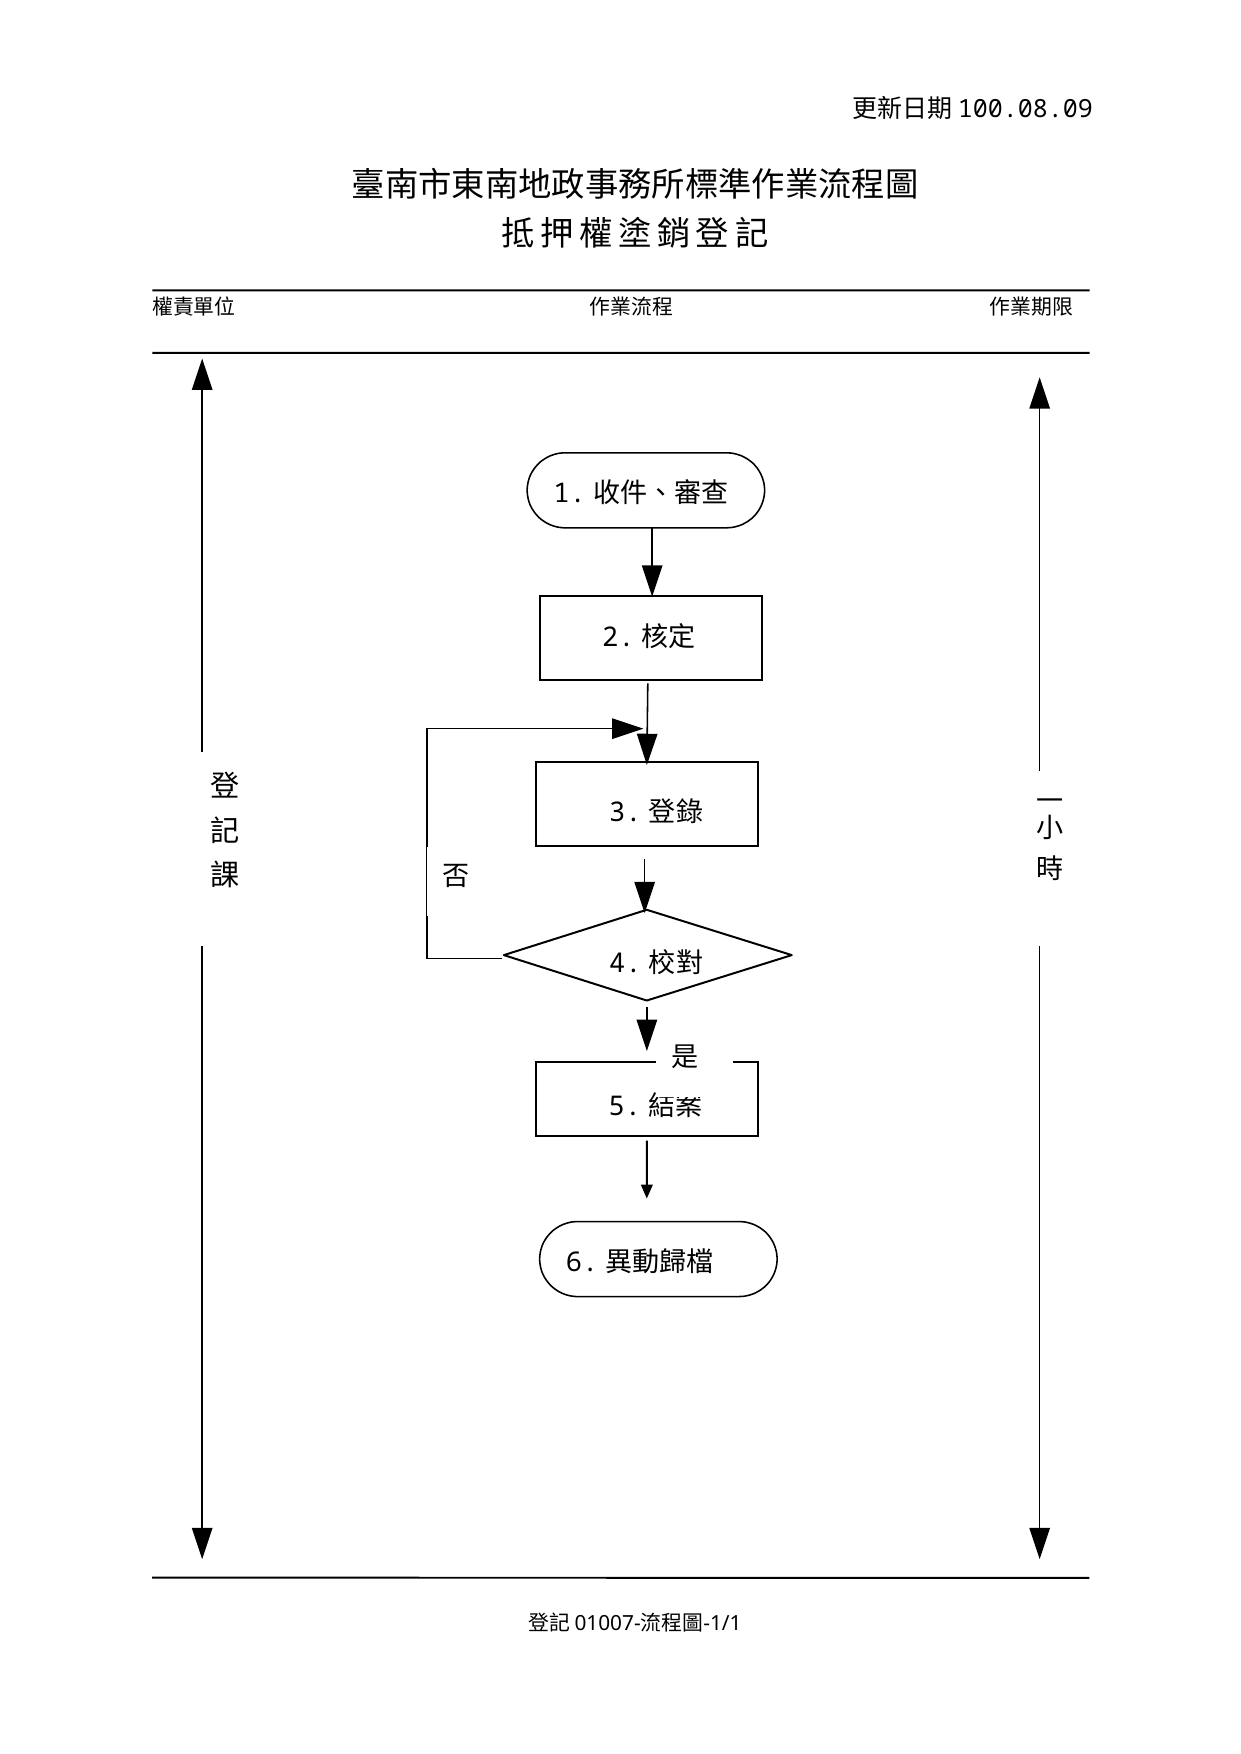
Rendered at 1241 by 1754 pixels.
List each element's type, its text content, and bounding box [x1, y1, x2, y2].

text 臺南市東南地政事務所標準作業流程圖 [177, 158, 1092, 206]
text 否 [442, 854, 489, 893]
text 一小 時 [1030, 786, 1070, 887]
text 是 [671, 1035, 718, 1074]
text 抵押權塗銷登記 [177, 206, 1092, 255]
